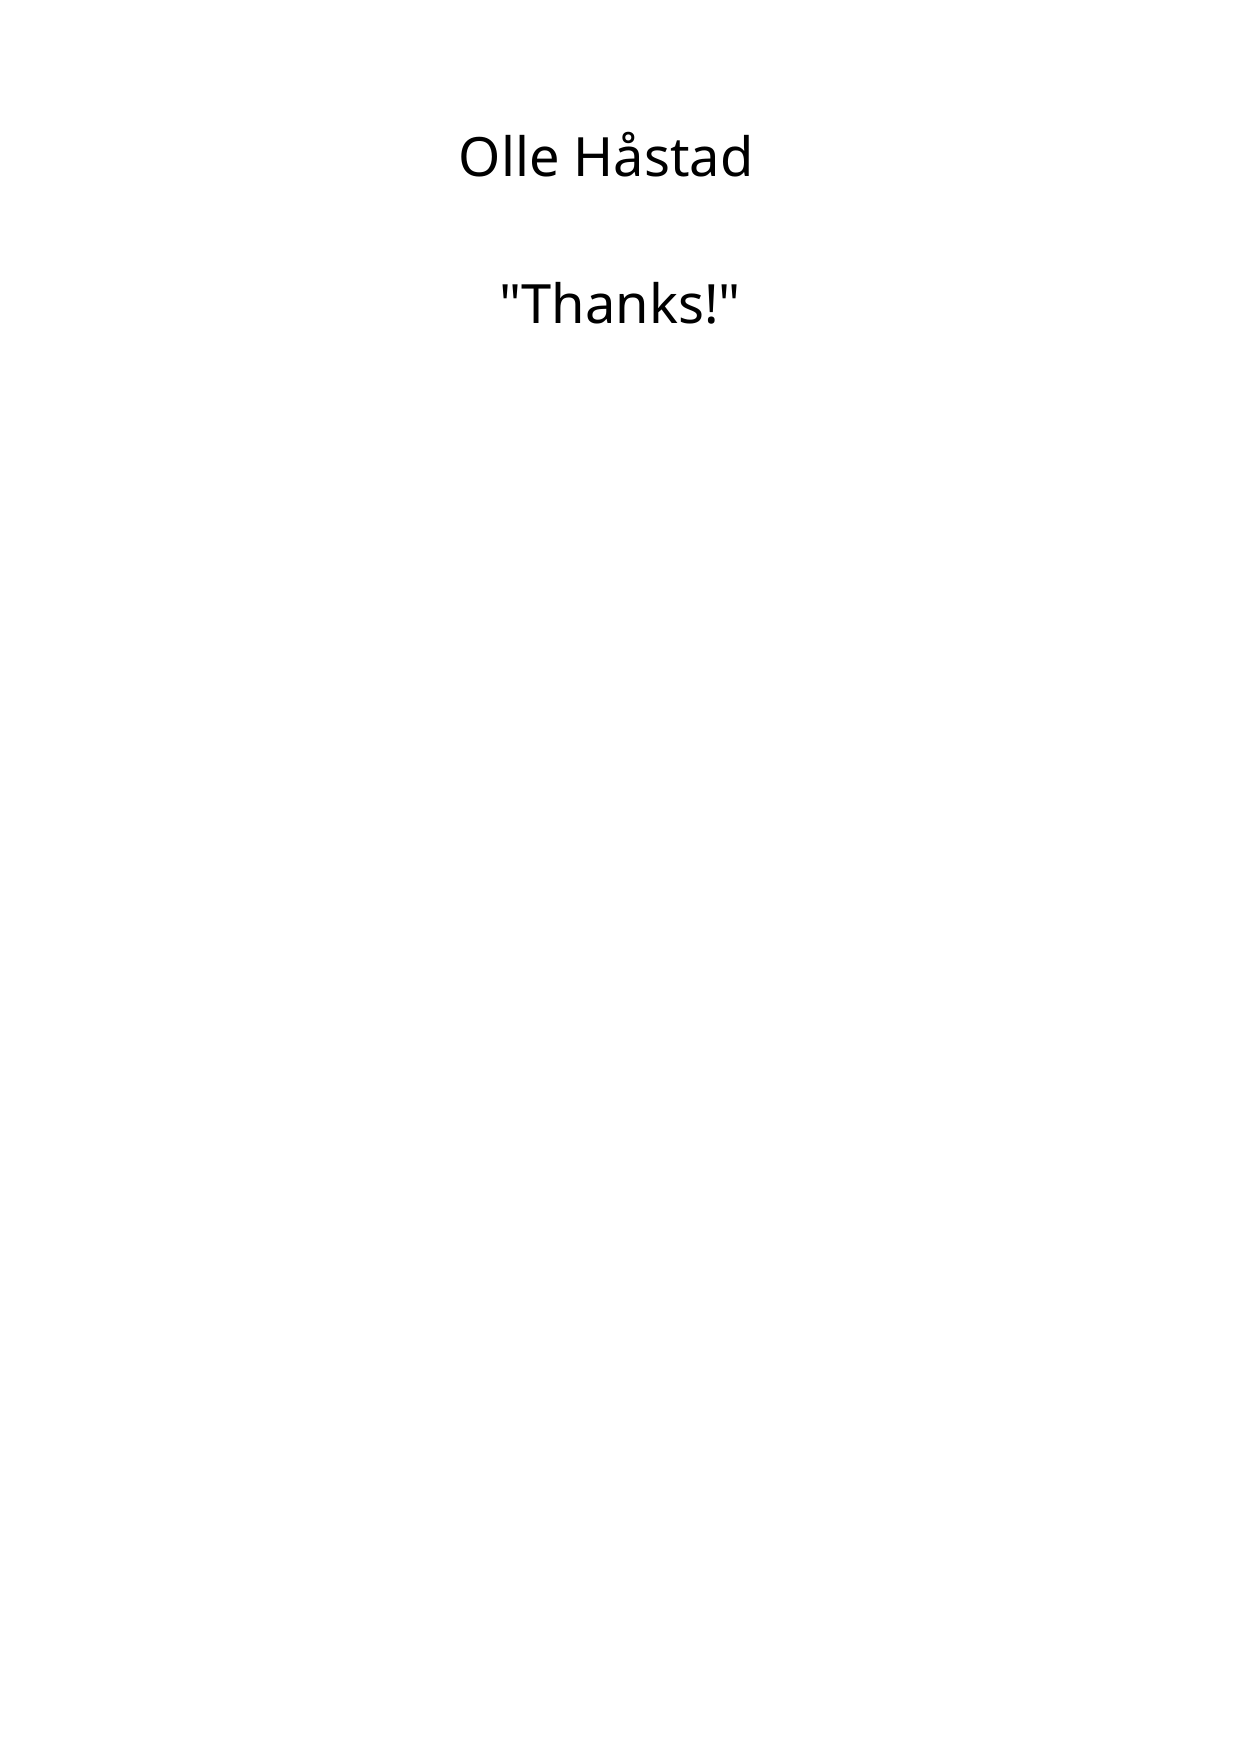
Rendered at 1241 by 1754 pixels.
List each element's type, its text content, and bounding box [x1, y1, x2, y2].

text Olle Håstad [118, 118, 1122, 192]
text "Thanks!" [118, 266, 1122, 339]
